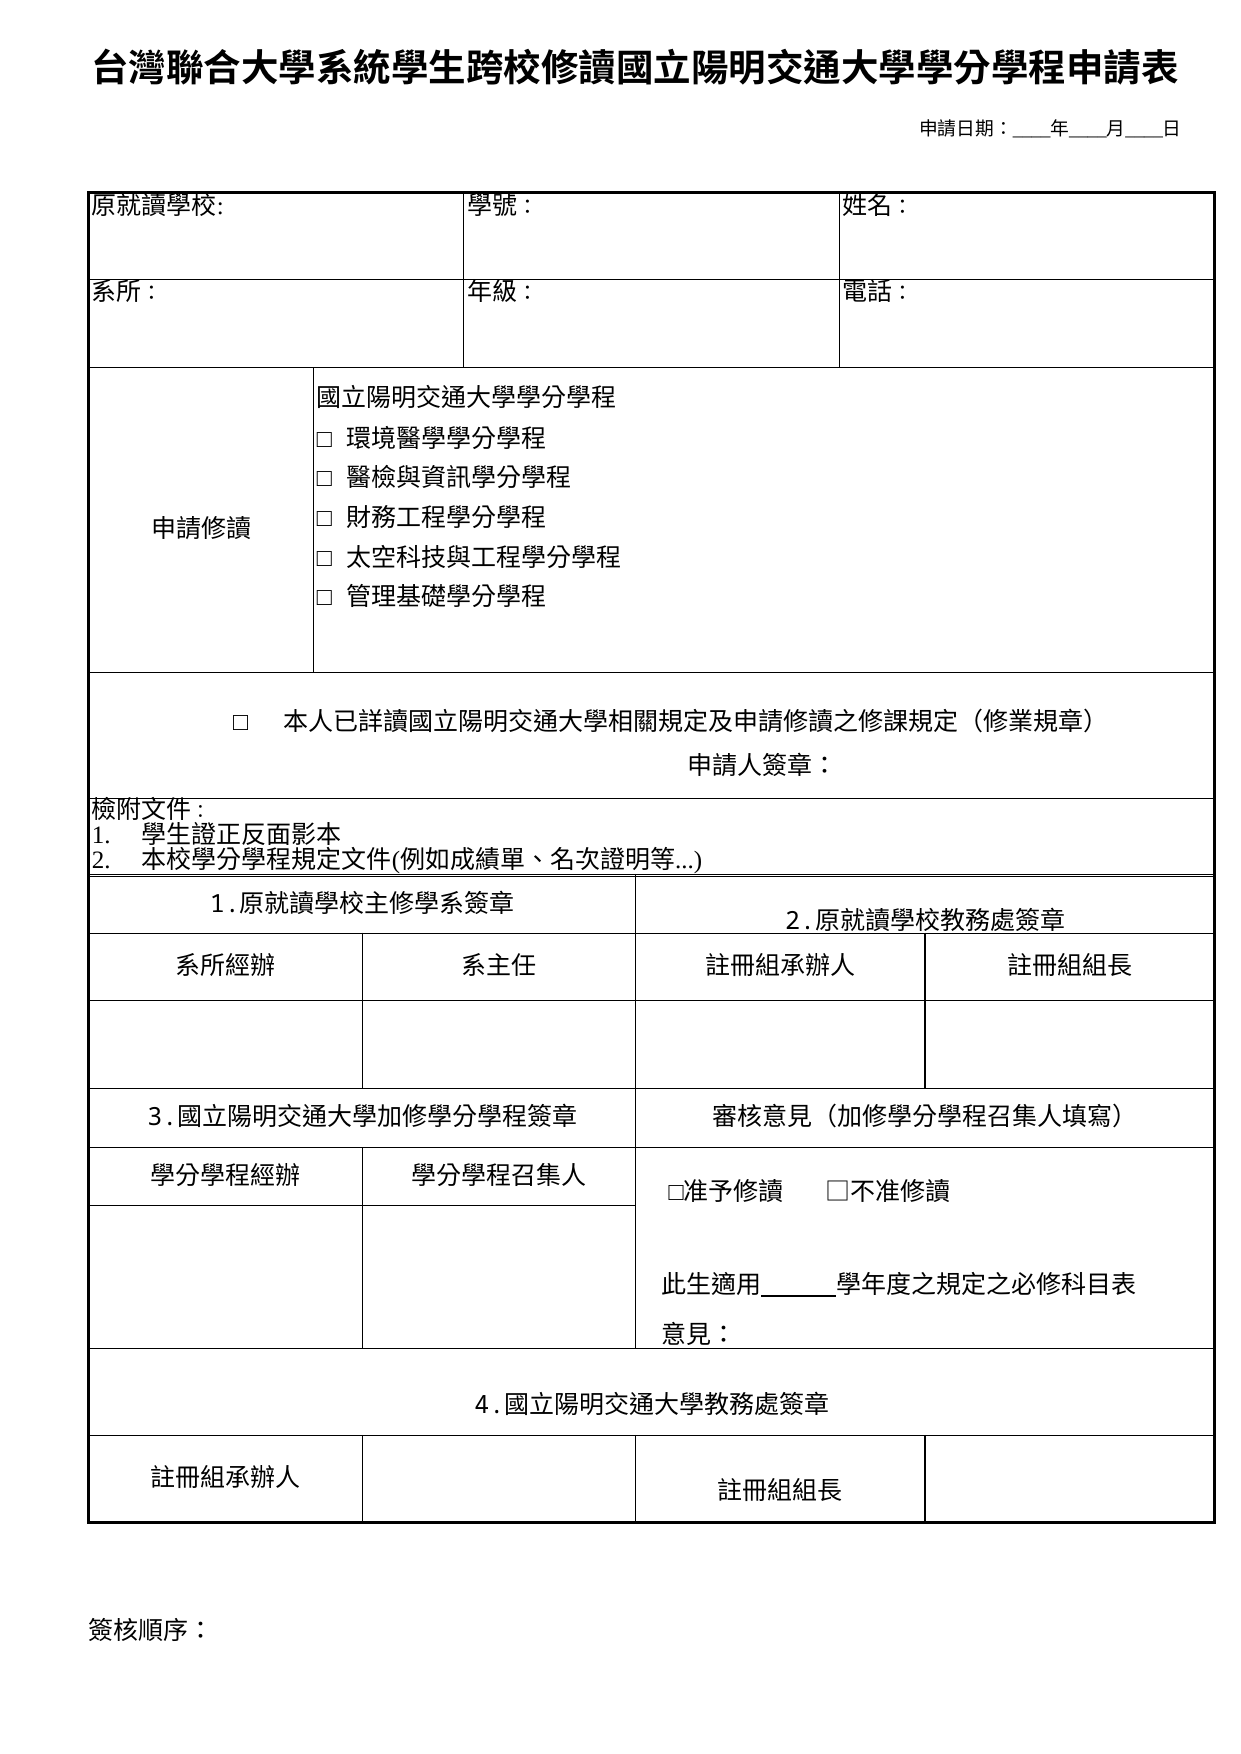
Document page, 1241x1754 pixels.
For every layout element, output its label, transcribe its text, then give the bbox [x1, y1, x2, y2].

table_cell 電話： [840, 280, 1213, 367]
table_cell □准予修讀 □不准修讀 此生適用 學年度之規定之必修科目表 意見： [636, 1148, 1213, 1348]
text 台灣聯合大學系統學生跨校修讀國立陽明交通大學學分學程申請表 [89, 38, 1181, 92]
table_cell 審核意見（加修學分學程召集人填寫） [636, 1089, 1213, 1147]
table_cell 註冊組承辦人 [90, 1436, 362, 1521]
table_cell 2.原就讀學校教務處簽章 [636, 877, 1213, 933]
table_cell 4.國立陽明交通大學教務處簽章 [90, 1349, 1213, 1435]
table_cell 申請修讀 [90, 368, 313, 672]
text 申請日期：____年____月____日 [89, 114, 1181, 141]
table_cell [926, 1001, 1213, 1088]
table_cell 本人已詳讀國立陽明交通大學相關規定及申請修讀之修課規定（修業規章） 申請人簽章： [90, 673, 1213, 797]
table_cell 學分學程召集人 [363, 1148, 635, 1205]
table_cell 國立陽明交通大學學分學程 □ 環境醫學學分學程 □ 醫檢與資訊學分學程 □ 財務工程學分學程 □ 太空科技與工程學分學程 □ 管理基礎學分學程 [314, 368, 1213, 672]
table_cell 註冊組組長 [636, 1436, 924, 1521]
table_header [89, 141, 1214, 191]
table_cell 姓名： [840, 194, 1213, 279]
table_cell 學分學程經辦 [90, 1148, 362, 1205]
table_cell 原就讀學校: [90, 194, 463, 279]
table_cell 學生證正反面影本 本校學分學程規定文件(例如成績單、名次證明等...) [90, 824, 1213, 874]
table_cell 年級： [464, 280, 839, 367]
table_cell 3.國立陽明交通大學加修學分學程簽章 [90, 1089, 635, 1147]
table_cell 註冊組組長 [926, 934, 1213, 999]
table_cell [90, 1001, 362, 1088]
table_cell [636, 1001, 924, 1088]
table_cell [363, 1206, 635, 1348]
table_cell 檢附文件： [90, 799, 1213, 824]
table_cell [926, 1436, 1213, 1521]
table_cell [90, 1206, 362, 1348]
table_cell 系主任 [363, 934, 635, 999]
table_cell 系所： [90, 280, 463, 367]
text 簽核順序： [89, 1587, 1181, 1649]
table_cell 1.原就讀學校主修學系簽章 [90, 877, 635, 933]
table_cell 註冊組承辦人 [636, 934, 924, 999]
table_cell 系所經辦 [90, 934, 362, 999]
table_cell 學號： [464, 194, 839, 279]
table_cell [363, 1001, 635, 1088]
table_cell [363, 1436, 635, 1521]
